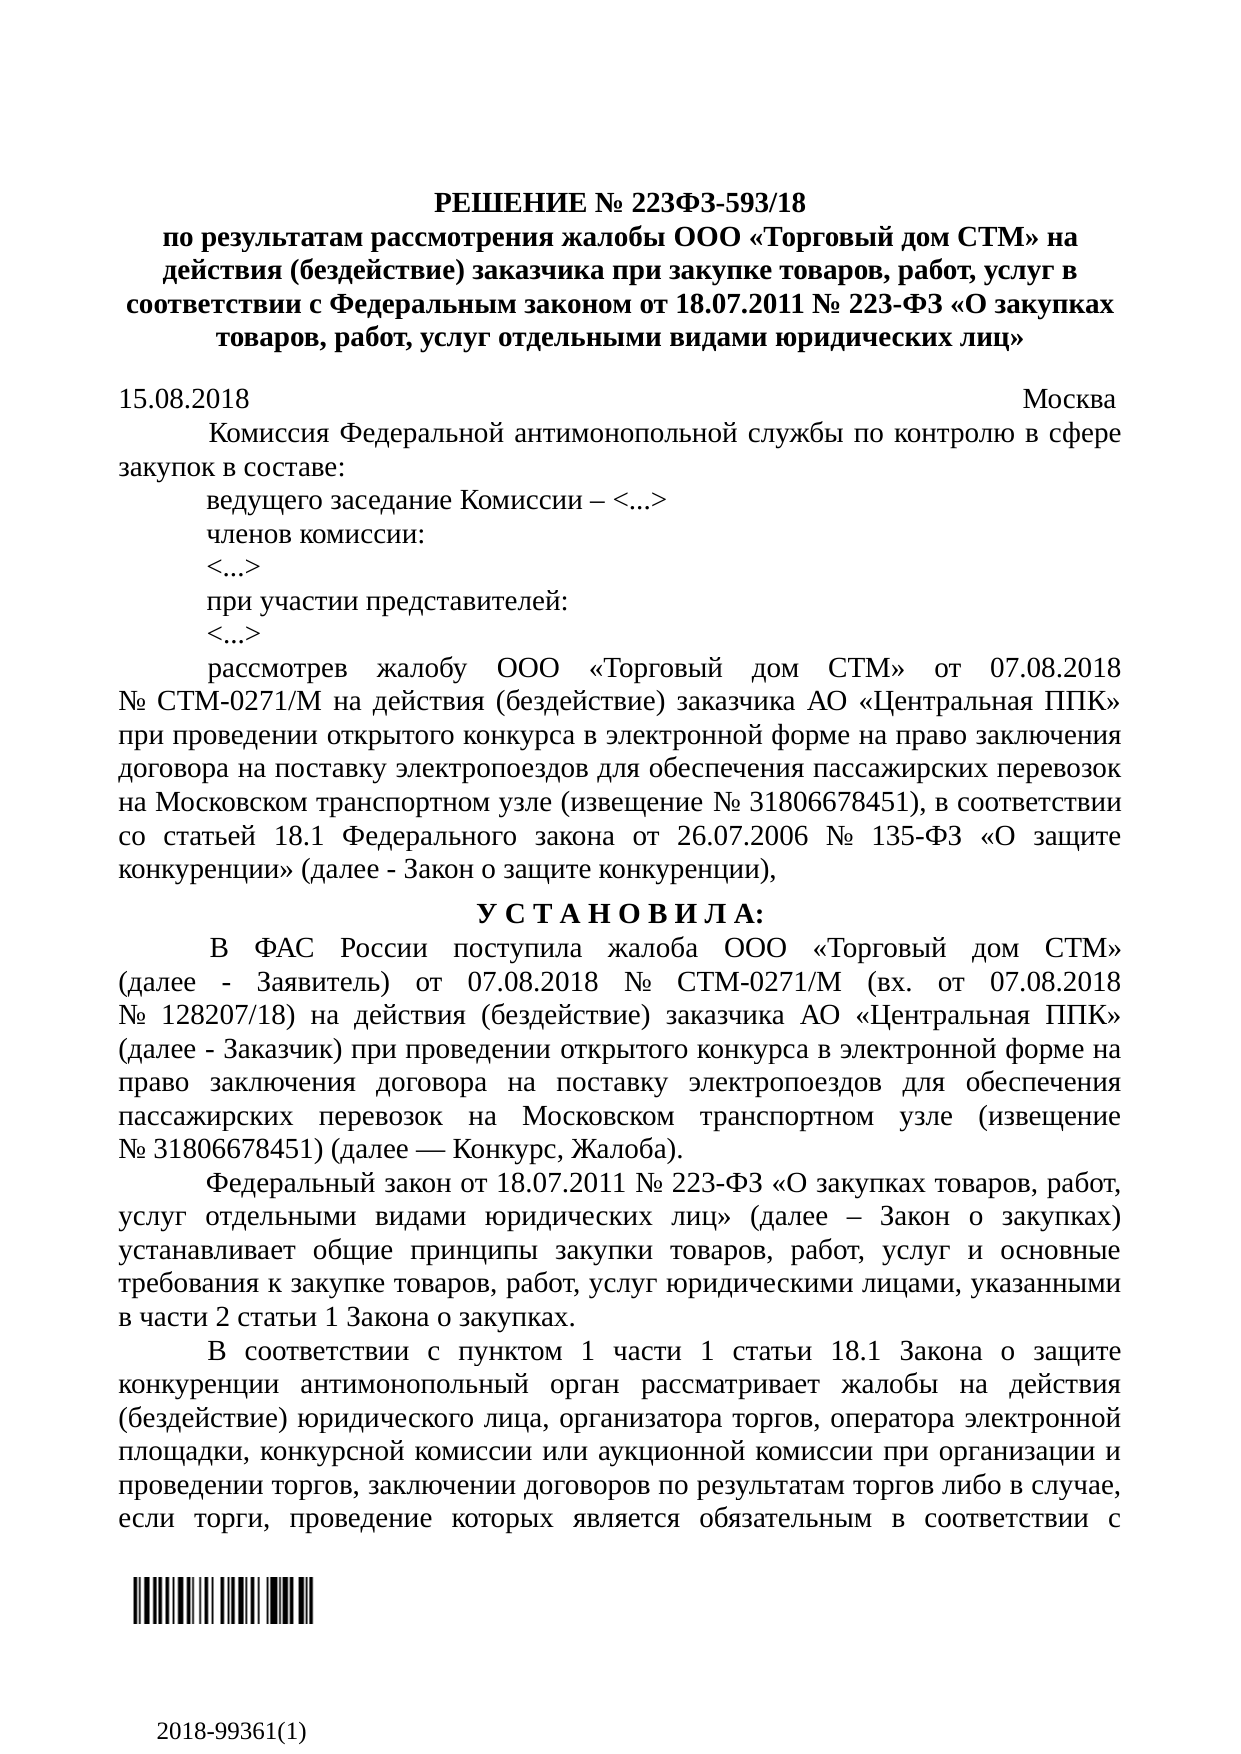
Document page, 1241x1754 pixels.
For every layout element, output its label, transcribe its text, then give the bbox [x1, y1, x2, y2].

text <...> [118, 616, 1122, 650]
text У С Т А Н О В И Л А: [118, 897, 1122, 930]
picture [118, 1577, 331, 1624]
text по результатам рассмотрения жалобы ООО «Торговый дом СТМ» на действия (бездействие) заказчика при закупке товаров, работ, услуг в соответствии с Федеральным законом от 18.07.2011 № 223-ФЗ «О закупках товаров, работ, услуг отдельными видами юридических лиц» [118, 219, 1122, 353]
text Комиссия Федеральной антимонопольной службы по контролю в сфере закупок в составе: [118, 415, 1122, 482]
text членов комиссии: [118, 516, 1122, 549]
text В соответствии с пунктом 1 части 1 статьи 18.1 Закона о защите конкуренции антимонопольный орган рассматривает жалобы на действия (бездействие) юридического лица, организатора торгов, оператора электронной площадки, конкурсной комиссии или аукционной комиссии при организации и проведении торгов, заключении договоров по результатам торгов либо в случае, если торги, проведение которых является обязательным в соответствии с [118, 1333, 1122, 1534]
text <...> [118, 549, 1122, 583]
text РЕШЕНИЕ № 223ФЗ-593/18 [118, 185, 1122, 219]
text Федеральный закон от 18.07.2011 № 223-ФЗ «О закупках товаров, работ, услуг отдельными видами юридических лиц» (далее – Закон о закупках) устанавливает общие принципы закупки товаров, работ, услуг и основные требования к закупке товаров, работ, услуг юридическими лицами, указанными в части 2 статьи 1 Закона о закупках. [118, 1165, 1122, 1333]
text В ФАС России поступила жалоба ООО «Торговый дом СТМ» (далее - Заявитель) от 07.08.2018 № СТМ-0271/М (вх. от 07.08.2018 № 128207/18) на действия (бездействие) заказчика АО «Центральная ППК» (далее - Заказчик) при проведении открытого конкурса в электронной форме на право заключения договора на поставку электропоездов для обеспечения пассажирских перевозок на Московском транспортном узле (извещение № 31806678451) (далее — Конкурс, Жалоба). [118, 930, 1122, 1165]
text ведущего заседание Комиссии – <...> [118, 482, 1122, 516]
text при участии представителей: [118, 583, 1122, 616]
text 15.08.2018 Москва [118, 382, 1122, 415]
text рассмотрев жалобу ООО «Торговый дом СТМ» от 07.08.2018 № СТМ-0271/М на действия (бездействие) заказчика АО «Центральная ППК» при проведении открытого конкурса в электронной форме на право заключения договора на поставку электропоездов для обеспечения пассажирских перевозок на Московском транспортном узле (извещение № 31806678451), в соответствии со статьей 18.1 Федерального закона от 26.07.2006 № 135-ФЗ «О защите конкуренции» (далее - Закон о защите конкуренции), [118, 650, 1122, 885]
